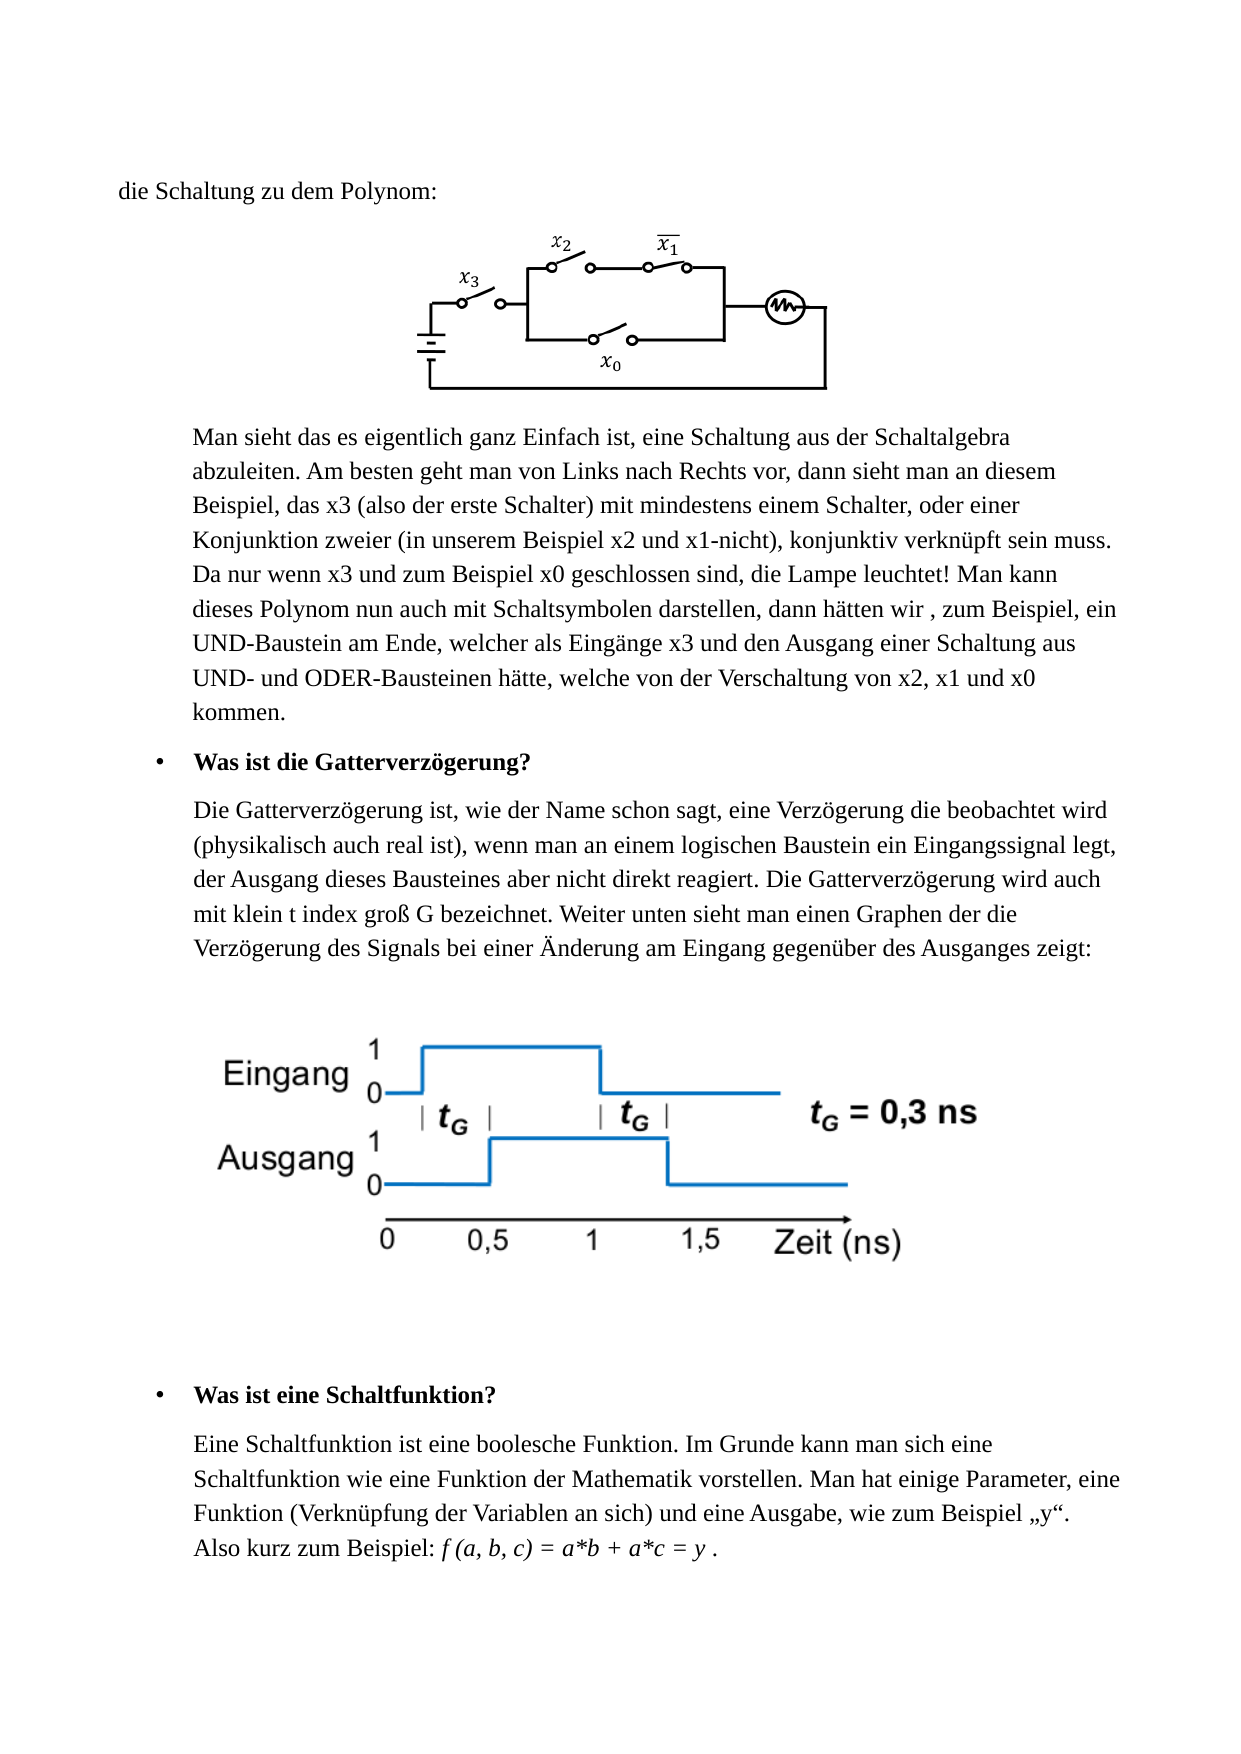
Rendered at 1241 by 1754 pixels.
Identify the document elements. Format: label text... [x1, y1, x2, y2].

text die Schaltung zu dem Polynom: [118, 176, 1122, 205]
picture [201, 1035, 1005, 1277]
list Die Gatterverzögerung ist, wie der Name schon sagt, eine Verzögerung die beobachtet wird (physikalisch auch real ist), wenn man an einem logischen Baustein ein Eingangssignal legt, der Ausgang dieses Bausteines aber nicht direkt reagiert. Die Gatterverzögerung wird auch mit klein t index groß G bezeichnet. Weiter unten sieht man einen Graphen der die Verzögerung des Signals bei einer Änderung am Eingang gegenüber des Ausganges zeigt: [156, 796, 1122, 962]
text Man sieht das es eigentlich ganz Einfach ist, eine Schaltung aus der Schaltalgebra abzuleiten. Am besten geht man von Links nach Rechts vor, dann sieht man an diesem Beispiel, das x3 (also der erste Schalter) mit mindestens einem Schalter, oder einer Konjunktion zweier (in unserem Beispiel x2 und x1-nicht), konjunktiv verknüpft sein muss. Da nur wenn x3 und zum Beispiel x0 geschlossen sind, die Lampe leuchtet! Man kann dieses Polynom nun auch mit Schaltsymbolen darstellen, dann hätten wir , zum Beispiel, ein UND-Baustein am Ende, welcher als Eingänge x3 und den Ausgang einer Schaltung aus UND- und ODER-Bausteinen hätte, welche von der Verschaltung von x2, x1 und x0 kommen. [118, 422, 1122, 726]
list Was ist die Gatterverzögerung? [156, 747, 1122, 775]
picture [397, 225, 844, 406]
list Eine Schaltfunktion ist eine boolesche Funktion. Im Grunde kann man sich eine Schaltfunktion wie eine Funktion der Mathematik vorstellen. Man hat einige Parameter, eine Funktion (Verknüpfung der Variablen an sich) und eine Ausgabe, wie zum Beispiel „y“. Also kurz zum Beispiel: f (a, b, c) = a*b + a*c = y . [156, 1429, 1122, 1562]
list Was ist eine Schaltfunktion? [156, 1380, 1122, 1409]
